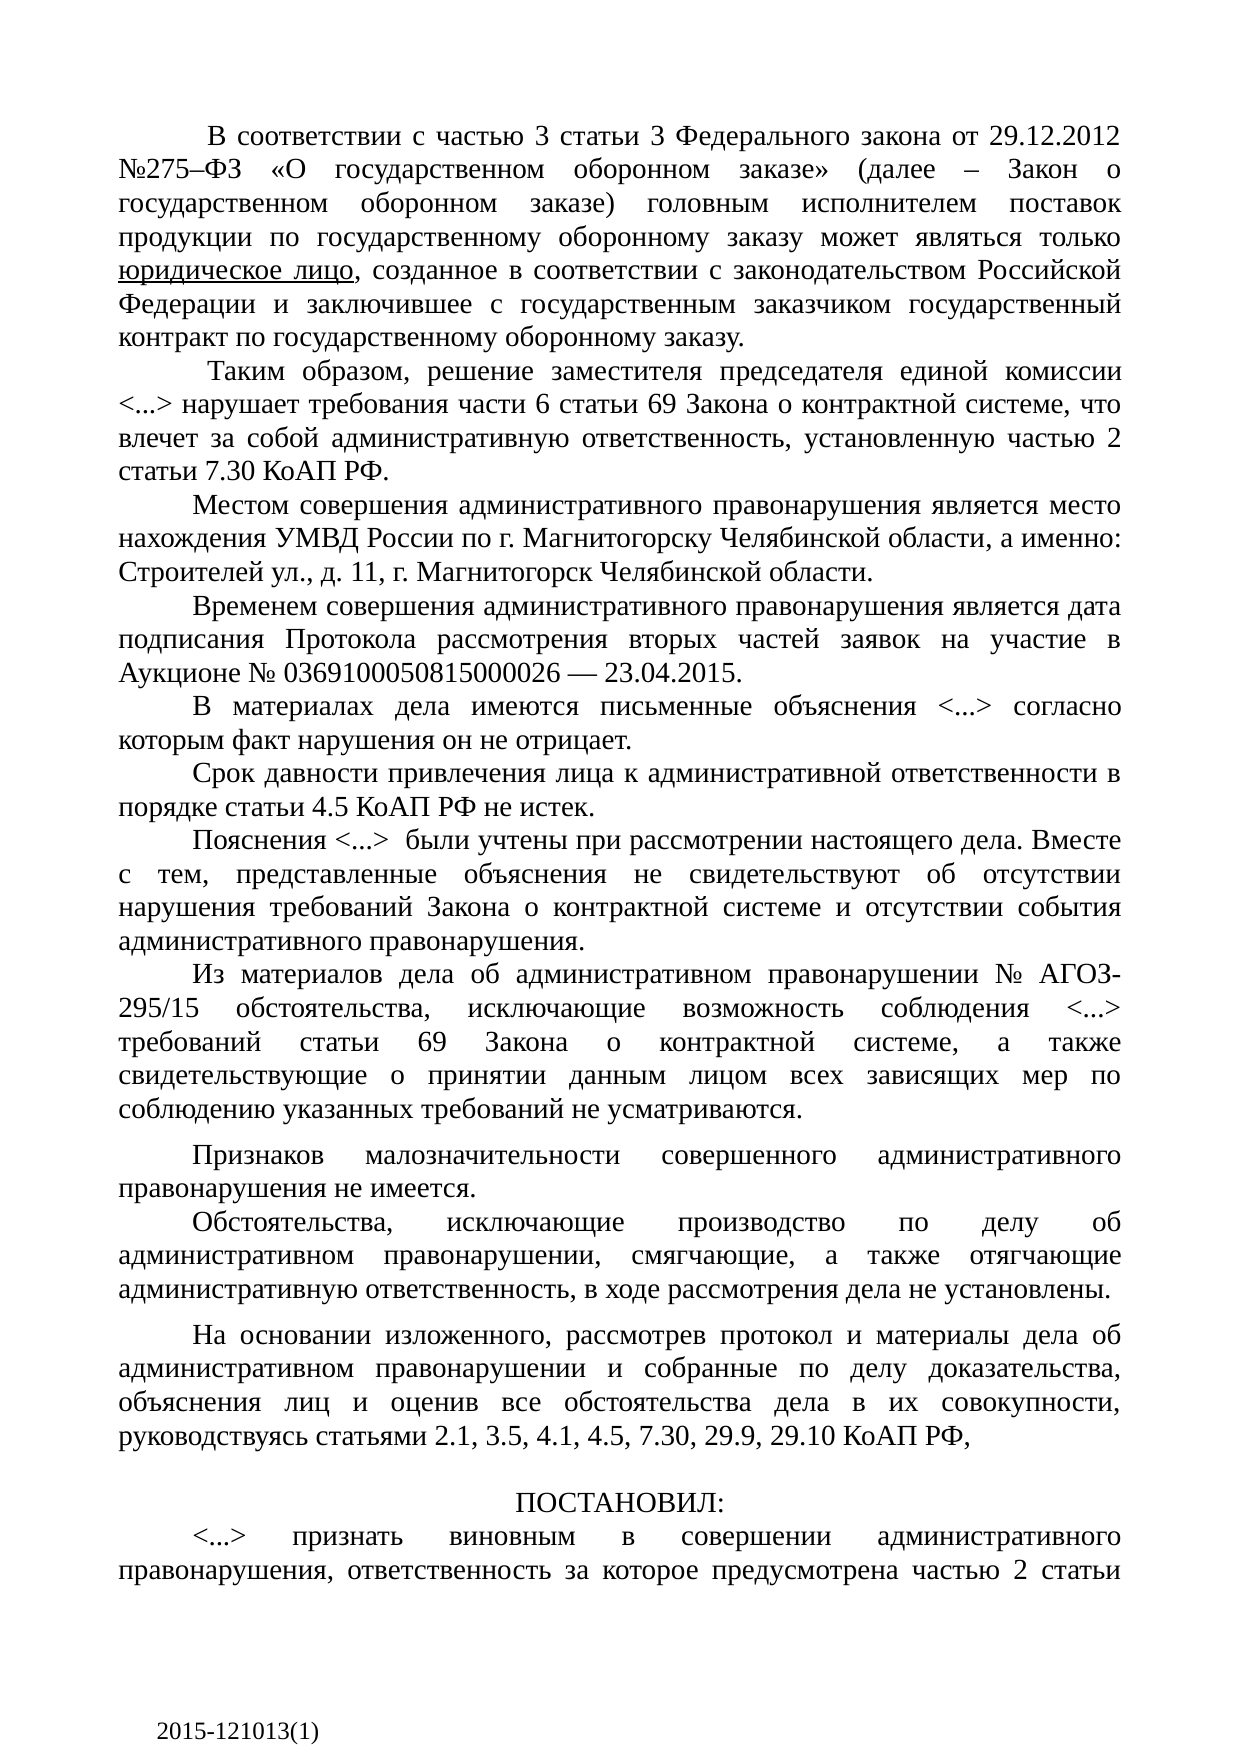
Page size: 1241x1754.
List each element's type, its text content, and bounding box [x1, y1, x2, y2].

text ПОСТАНОВИЛ: [118, 1485, 1122, 1518]
text <...> признать виновным в совершении административного правонарушения, ответственность за которое предусмотрена частью 2 статьи [118, 1518, 1122, 1585]
text Временем совершения административного правонарушения является дата подписания Протокола рассмотрения вторых частей заявок на участие в Аукционе № 0369100050815000026 — 23.04.2015. [118, 588, 1122, 688]
text Признаков малозначительности совершенного административного правонарушения не имеется. [118, 1137, 1122, 1204]
text Срок давности привлечения лица к административной ответственности в порядке статьи 4.5 КоАП РФ не истек. [118, 755, 1122, 822]
text Из материалов дела об административном правонарушении № АГОЗ-295/15 обстоятельства, исключающие возможность соблюдения <...> требований статьи 69 Закона о контрактной системе, а также свидетельствующие о принятии данным лицом всех зависящих мер по соблюдению указанных требований не усматриваются. [118, 957, 1122, 1124]
text Местом совершения административного правонарушения является место нахождения УМВД России по г. Магнитогорску Челябинской области, а именно: Строителей ул., д. 11, г. Магнитогорск Челябинской области. [118, 487, 1122, 588]
text В материалах дела имеются письменные объяснения <...> согласно которым факт нарушения он не отрицает. [118, 688, 1122, 755]
text Обстоятельства, исключающие производство по делу об административном правонарушении, смягчающие, а также отягчающие административную ответственность, в ходе рассмотрения дела не установлены. [118, 1204, 1122, 1304]
text На основании изложенного, рассмотрев протокол и материалы дела об административном правонарушении и собранные по делу доказательства, объяснения лиц и оценив все обстоятельства дела в их совокупности, руководствуясь статьями 2.1, 3.5, 4.1, 4.5, 7.30, 29.9, 29.10 КоАП РФ, [118, 1317, 1122, 1451]
text В соответствии с частью 3 статьи 3 Федерального закона от 29.12.2012 №275–ФЗ «О государственном оборонном заказе» (далее – Закон о государственном оборонном заказе) головным исполнителем поставок продукции по государственному оборонному заказу может являться только юридическое лицо, созданное в соответствии с законодательством Российской Федерации и заключившее с государственным заказчиком государственный контракт по государственному оборонному заказу. [118, 118, 1122, 353]
text Таким образом, решение заместителя председателя единой комиссии <...> нарушает требования части 6 статьи 69 Закона о контрактной системе, что влечет за собой административную ответственность, установленную частью 2 статьи 7.30 КоАП РФ. [118, 353, 1122, 487]
text Пояснения <...> были учтены при рассмотрении настоящего дела. Вместе с тем, представленные объяснения не свидетельствуют об отсутствии нарушения требований Закона о контрактной системе и отсутствии события административного правонарушения. [118, 822, 1122, 957]
